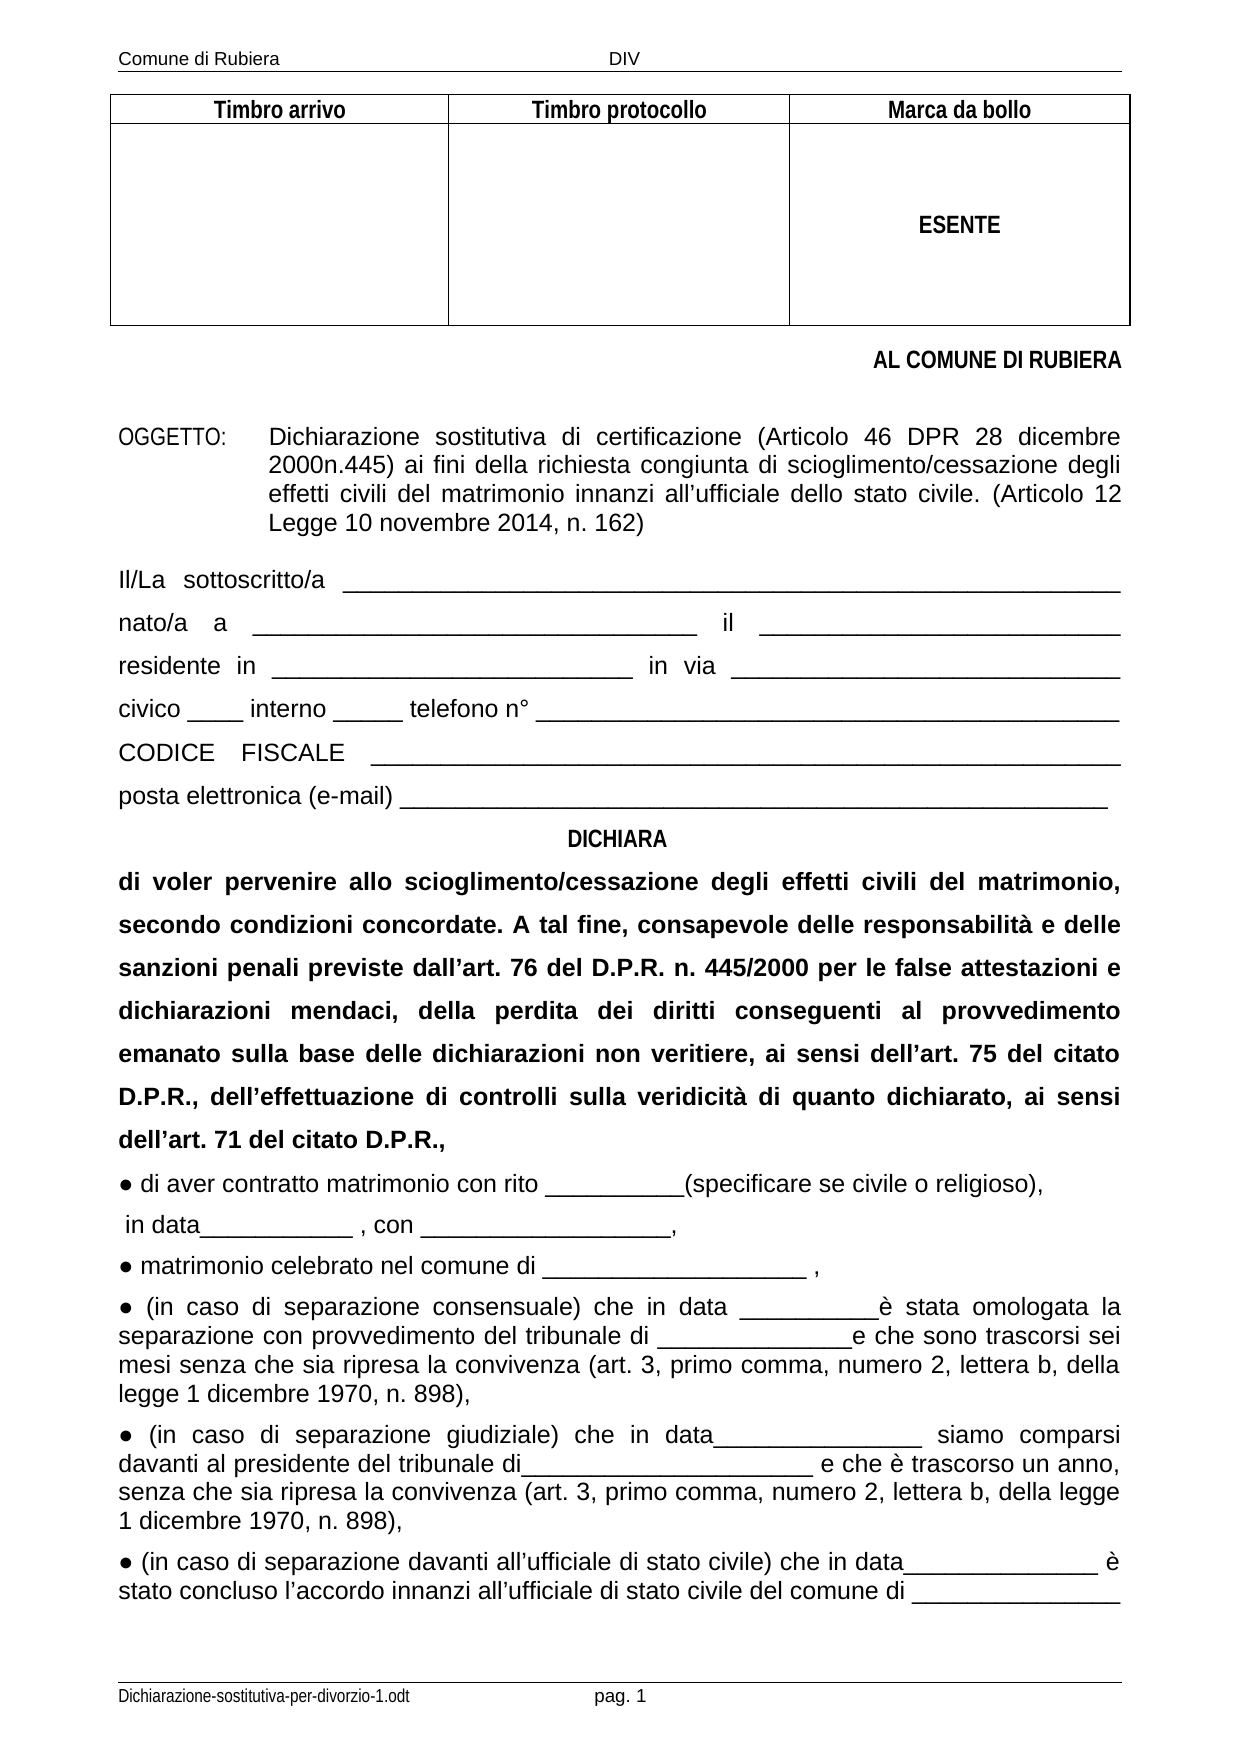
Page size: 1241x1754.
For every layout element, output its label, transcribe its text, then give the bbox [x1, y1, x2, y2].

text ● (in caso di separazione giudiziale) che in data_______________ siamo comparsi davanti al presidente del tribunale di_____________________ e che è trascorso un anno, senza che sia ripresa la convivenza (art. 3, primo comma, numero 2, lettera b, della legge 1 dicembre 1970, n. 898), [118, 1420, 1122, 1535]
table_header Timbro arrivo [111, 95, 448, 123]
table_header Timbro protocollo [449, 95, 789, 123]
text CODICE FISCALE ______________________________________________________ posta elettronica (e-mail) ___________________________________________________ [118, 738, 1122, 809]
text DICHIARA [118, 824, 1122, 852]
text ● di aver contratto matrimonio con rito __________(specificare se civile o religioso), [118, 1169, 1122, 1197]
table_cell ESENTE [790, 124, 1129, 325]
table_header Marca da bollo [790, 95, 1129, 123]
text ● matrimonio celebrato nel comune di ___________________ , [118, 1251, 1122, 1280]
text di voler pervenire allo scioglimento/cessazione degli effetti civili del matrimonio, secondo condizioni concordate. A tal fine, consapevole delle responsabilità e delle sanzioni penali previste dall’art. 76 del D.P.R. n. 445/2000 per le false attestazioni e dichiarazioni mendaci, della perdita dei diritti conseguenti al provvedimento emanato sulla base delle dichiarazioni non veritiere, ai sensi dell’art. 75 del citato D.P.R., dell’effettuazione di controlli sulla veridicità di quanto dichiarato, ai sensi dell’art. 71 del citato D.P.R., [118, 867, 1122, 1154]
table_cell [449, 124, 789, 325]
text Il/La sottoscritto/a ________________________________________________________ nato/a a ________________________________ il __________________________ residente in __________________________ in via ____________________________ civico ____ interno _____ telefono n° __________________________________________ [118, 565, 1122, 723]
text in data___________ , con __________________, [118, 1210, 1122, 1239]
text OGGETTO: Dichiarazione sostitutiva di certificazione (Articolo 46 DPR 28 dicembre 2000n.445) ai fini della richiesta congiunta di scioglimento/cessazione degli effetti civili del matrimonio innanzi all’ufficiale dello stato civile. (Articolo 12 Legge 10 novembre 2014, n. 162) [118, 421, 1122, 536]
text ● (in caso di separazione davanti all’ufficiale di stato civile) che in data______________ è stato concluso l’accordo innanzi all’ufficiale di stato civile del comune di _______________ [118, 1547, 1122, 1605]
text ● (in caso di separazione consensuale) che in data __________è stata omologata la separazione con provvedimento del tribunale di ______________e che sono trascorsi sei mesi senza che sia ripresa la convivenza (art. 3, primo comma, numero 2, lettera b, della legge 1 dicembre 1970, n. 898), [118, 1292, 1122, 1407]
subtitle AL COMUNE DI RUBIERA [650, 345, 1122, 374]
table_cell [111, 124, 448, 325]
